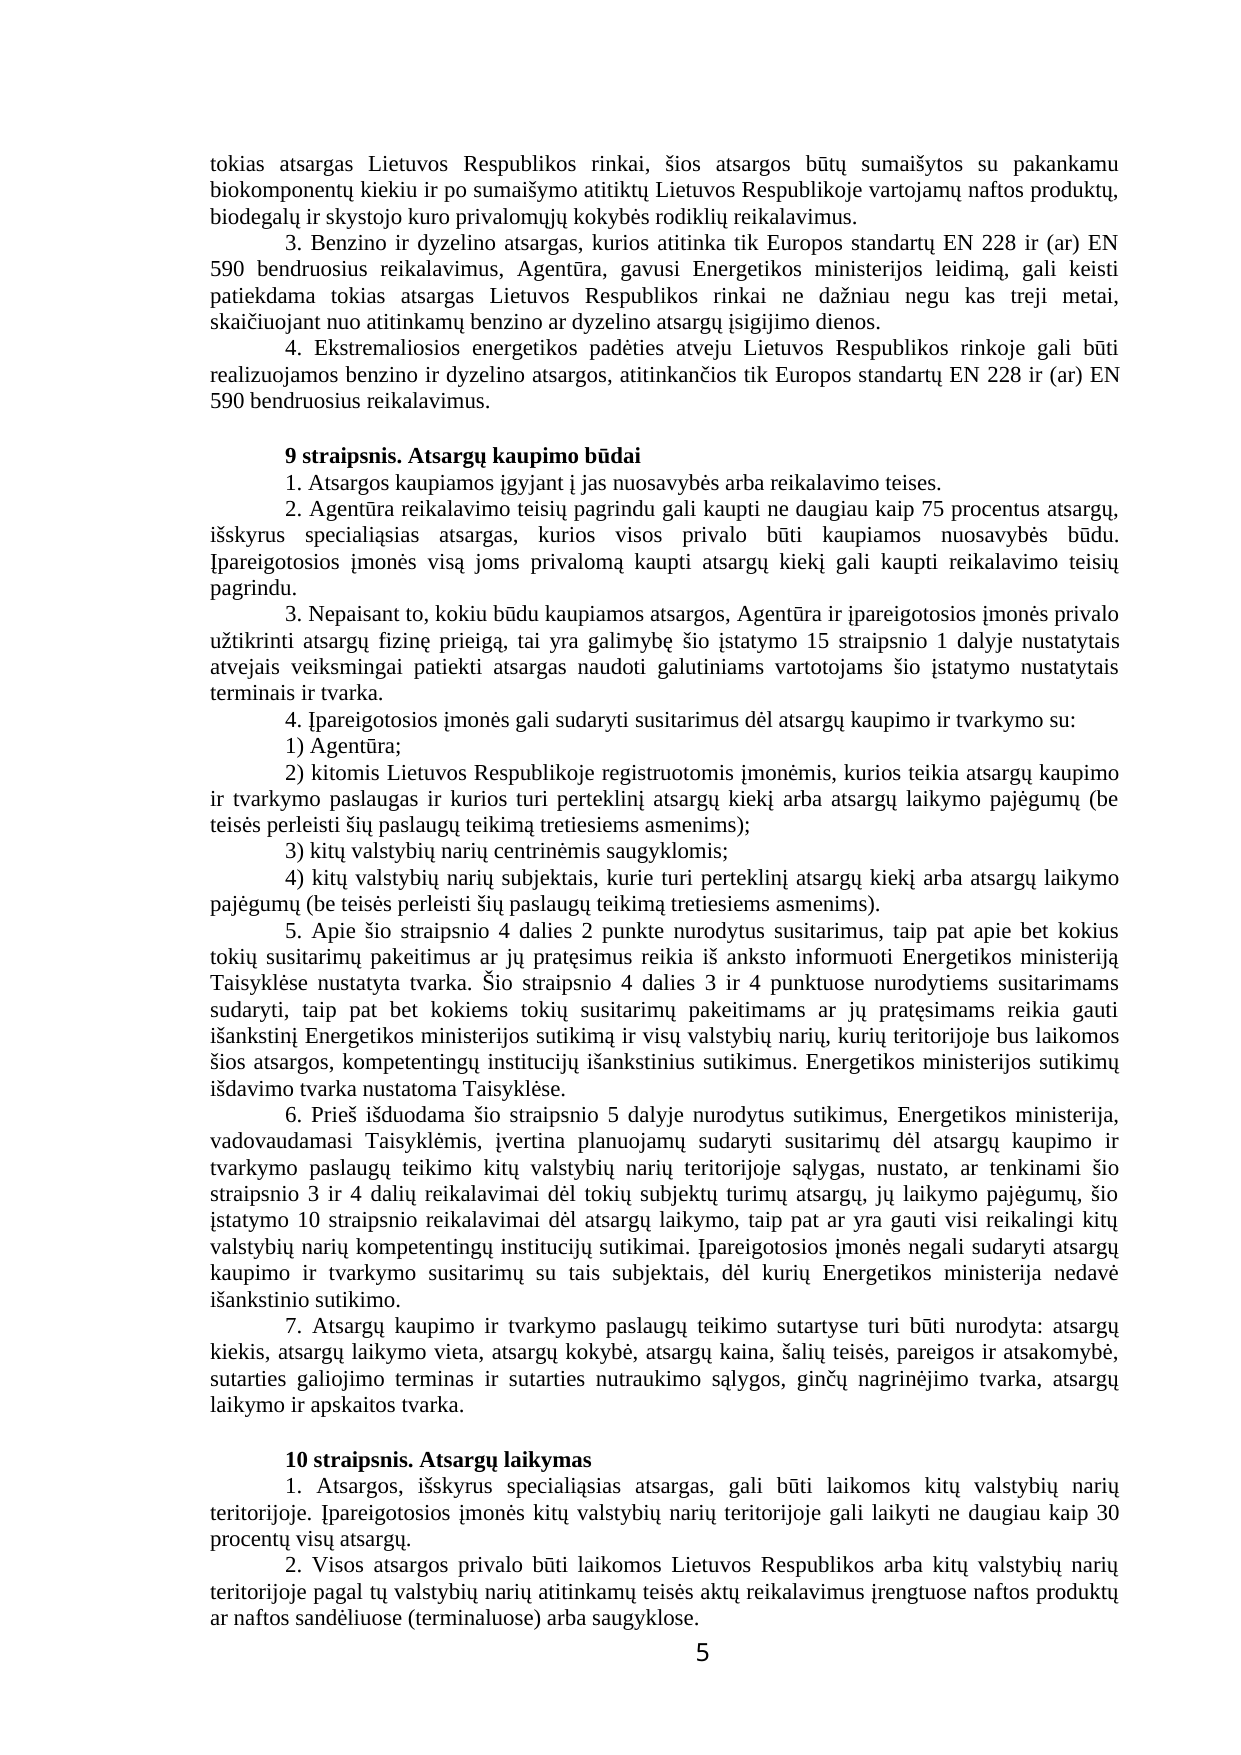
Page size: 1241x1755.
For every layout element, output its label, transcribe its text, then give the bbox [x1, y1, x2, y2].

text 6. Prieš išduodama šio straipsnio 5 dalyje nurodytus sutikimus, Energetikos ministerija, vadovaudamasi Taisyklėmis, įvertina planuojamų sudaryti susitarimų dėl atsargų kaupimo ir tvarkymo paslaugų teikimo kitų valstybių narių teritorijoje sąlygas, nustato, ar tenkinami šio straipsnio 3 ir 4 dalių reikalavimai dėl tokių subjektų turimų atsargų, jų laikymo pajėgumų, šio įstatymo 10 straipsnio reikalavimai dėl atsargų laikymo, taip pat ar yra gauti visi reikalingi kitų valstybių narių kompetentingų institucijų sutikimai. Įpareigotosios įmonės negali sudaryti atsargų kaupimo ir tvarkymo susitarimų su tais subjektais, dėl kurių Energetikos ministerija nedavė išankstinio sutikimo. [210, 1101, 1120, 1312]
text 7. Atsargų kaupimo ir tvarkymo paslaugų teikimo sutartyse turi būti nurodyta: atsargų kiekis, atsargų laikymo vieta, atsargų kokybė, atsargų kaina, šalių teisės, pareigos ir atsakomybė, sutarties galiojimo terminas ir sutarties nutraukimo sąlygos, ginčų nagrinėjimo tvarka, atsargų laikymo ir apskaitos tvarka. [210, 1312, 1120, 1417]
text 3. Benzino ir dyzelino atsargas, kurios atitinka tik Europos standartų EN 228 ir (ar) EN 590 bendruosius reikalavimus, Agentūra, gavusi Energetikos ministerijos leidimą, gali keisti patiekdama tokias atsargas Lietuvos Respublikos rinkai ne dažniau negu kas treji metai, skaičiuojant nuo atitinkamų benzino ar dyzelino atsargų įsigijimo dienos. [210, 229, 1120, 334]
text 1. Atsargos kaupiamos įgyjant į jas nuosavybės arba reikalavimo teises. [210, 469, 1120, 495]
text 9 straipsnis. Atsargų kaupimo būdai [210, 442, 1120, 469]
text 5. Apie šio straipsnio 4 dalies 2 punkte nurodytus susitarimus, taip pat apie bet kokius tokių susitarimų pakeitimus ar jų pratęsimus reikia iš anksto informuoti Energetikos ministeriją Taisyklėse nustatyta tvarka. Šio straipsnio 4 dalies 3 ir 4 punktuose nurodytiems susitarimams sudaryti, taip pat bet kokiems tokių susitarimų pakeitimams ar jų pratęsimams reikia gauti išankstinį Energetikos ministerijos sutikimą ir visų valstybių narių, kurių teritorijoje bus laikomos šios atsargos, kompetentingų institucijų išankstinius sutikimus. Energetikos ministerijos sutikimų išdavimo tvarka nustatoma Taisyklėse. [210, 917, 1120, 1101]
text 4. Įpareigotosios įmonės gali sudaryti susitarimus dėl atsargų kaupimo ir tvarkymo su: [210, 706, 1120, 732]
text 2. Agentūra reikalavimo teisių pagrindu gali kaupti ne daugiau kaip 75 procentus atsargų, išskyrus specialiąsias atsargas, kurios visos privalo būti kaupiamos nuosavybės būdu. Įpareigotosios įmonės visą joms privalomą kaupti atsargų kiekį gali kaupti reikalavimo teisių pagrindu. [210, 495, 1120, 600]
text 10 straipsnis. Atsargų laikymas [210, 1446, 1120, 1472]
text 4) kitų valstybių narių subjektais, kurie turi perteklinį atsargų kiekį arba atsargų laikymo pajėgumų (be teisės perleisti šių paslaugų teikimą tretiesiems asmenims). [210, 864, 1120, 917]
text tokias atsargas Lietuvos Respublikos rinkai, šios atsargos būtų sumaišytos su pakankamu biokomponentų kiekiu ir po sumaišymo atitiktų Lietuvos Respublikoje vartojamų naftos produktų, biodegalų ir skystojo kuro privalomųjų kokybės rodiklių reikalavimus. [210, 150, 1120, 229]
text 1. Atsargos, išskyrus specialiąsias atsargas, gali būti laikomos kitų valstybių narių teritorijoje. Įpareigotosios įmonės kitų valstybių narių teritorijoje gali laikyti ne daugiau kaip 30 procentų visų atsargų. [210, 1472, 1120, 1552]
text 3. Nepaisant to, kokiu būdu kaupiamos atsargos, Agentūra ir įpareigotosios įmonės privalo užtikrinti atsargų fizinę prieigą, tai yra galimybę šio įstatymo 15 straipsnio 1 dalyje nustatytais atvejais veiksmingai patiekti atsargas naudoti galutiniams vartotojams šio įstatymo nustatytais terminais ir tvarka. [210, 600, 1120, 706]
text 2. Visos atsargos privalo būti laikomos Lietuvos Respublikos arba kitų valstybių narių teritorijoje pagal tų valstybių narių atitinkamų teisės aktų reikalavimus įrengtuose naftos produktų ar naftos sandėliuose (terminaluose) arba saugyklose. [210, 1552, 1120, 1631]
text 4. Ekstremaliosios energetikos padėties atveju Lietuvos Respublikos rinkoje gali būti realizuojamos benzino ir dyzelino atsargos, atitinkančios tik Europos standartų EN 228 ir (ar) EN 590 bendruosius reikalavimus. [210, 334, 1120, 413]
text 3) kitų valstybių narių centrinėmis saugyklomis; [210, 838, 1120, 864]
text 2) kitomis Lietuvos Respublikoje registruotomis įmonėmis, kurios teikia atsargų kaupimo ir tvarkymo paslaugas ir kurios turi perteklinį atsargų kiekį arba atsargų laikymo pajėgumų (be teisės perleisti šių paslaugų teikimą tretiesiems asmenims); [210, 758, 1120, 838]
text 1) Agentūra; [210, 732, 1120, 758]
